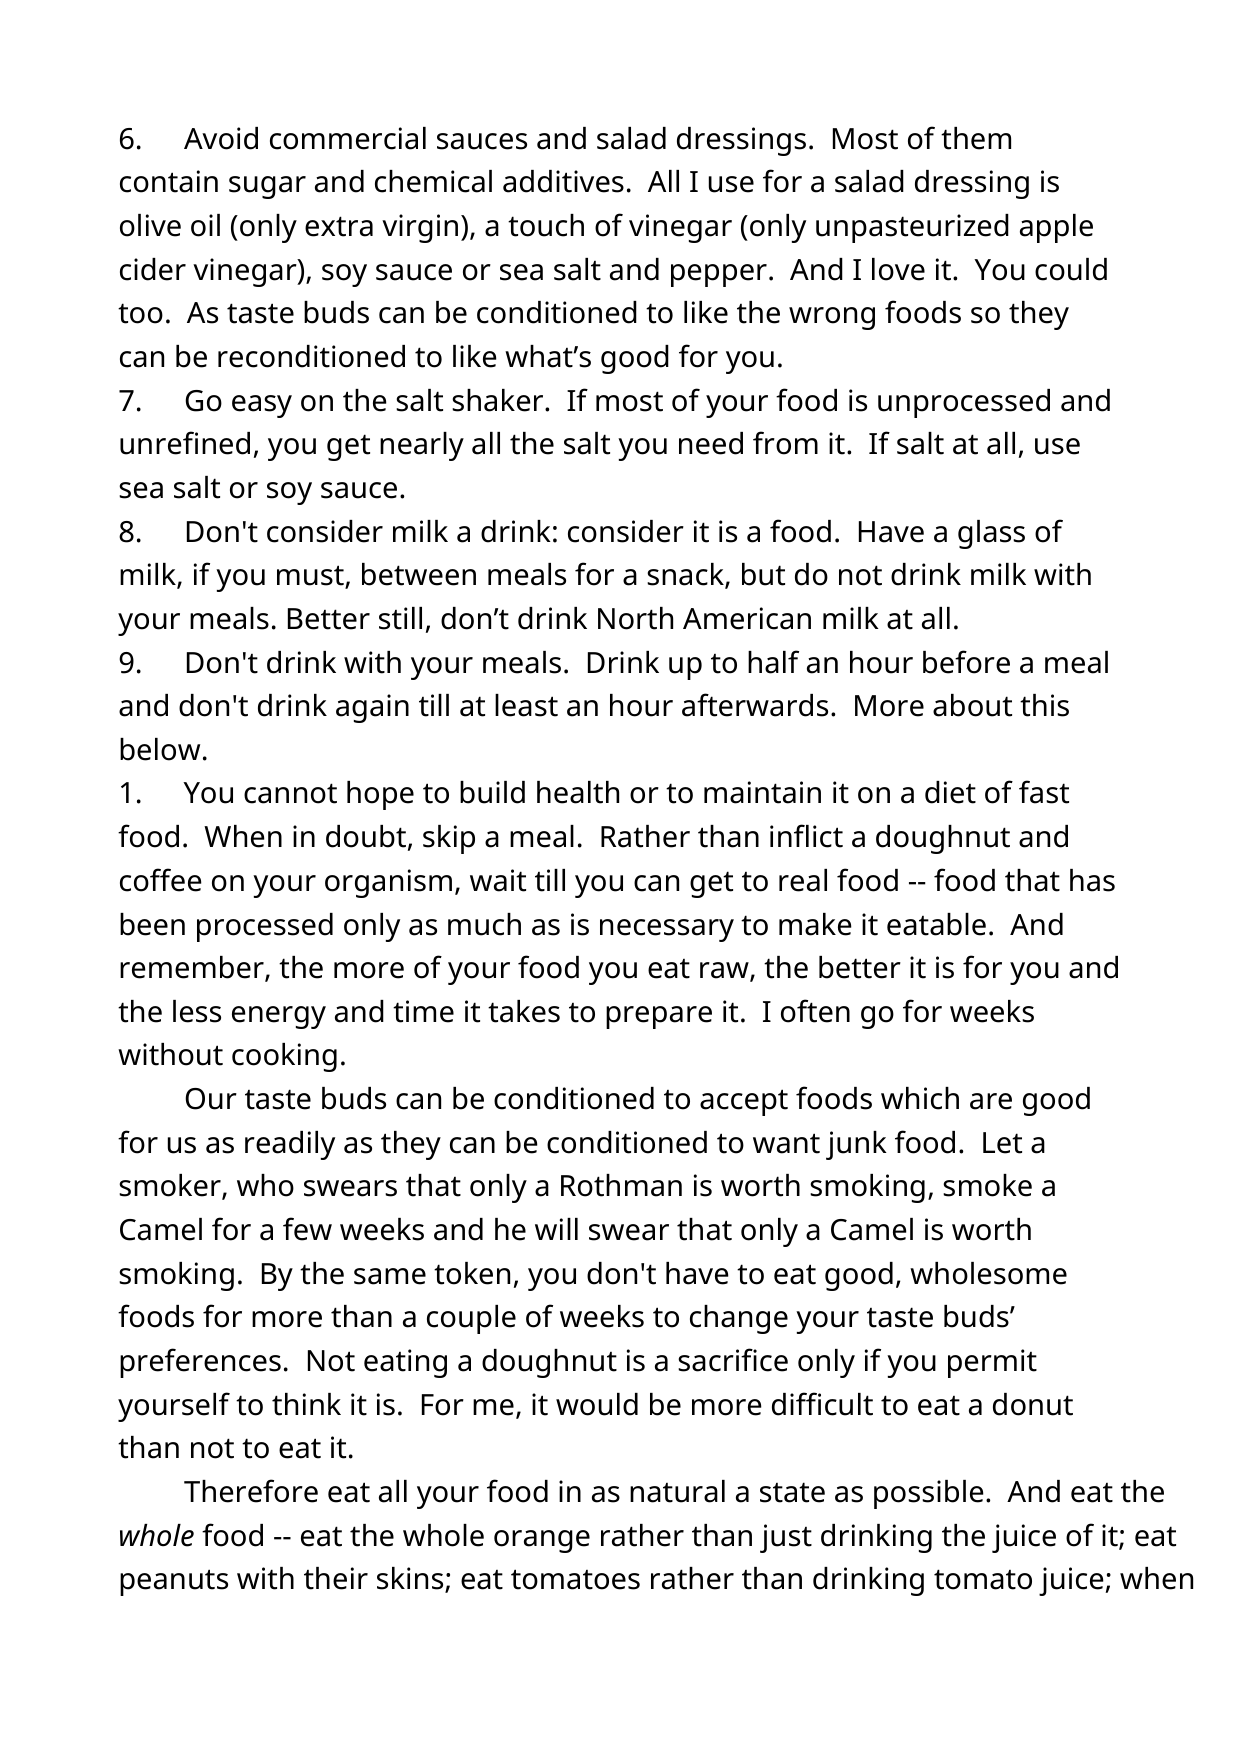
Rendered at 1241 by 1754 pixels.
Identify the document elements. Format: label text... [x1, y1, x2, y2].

text 7. Go easy on the salt shaker. If most of your food is unprocessed and unrefined, you get nearly all the salt you need from it. If salt at all, use sea salt or soy sauce. [118, 380, 1122, 507]
text 8. Don't consider milk a drink: consider it is a food. Have a glass of milk, if you must, between meals for a snack, but do not drink milk with your meals. Better still, don’t drink North American milk at all. [118, 511, 1122, 638]
text Our taste buds can be conditioned to accept foods which are good for us as readily as they can be conditioned to want junk food. Let a smoker, who swears that only a Rothman is worth smoking, smoke a Camel for a few weeks and he will swear that only a Camel is worth smoking. By the same token, you don't have to eat good, wholesome foods for more than a couple of weeks to change your taste buds’ preferences. Not eating a doughnut is a sacrifice only if you permit yourself to think it is. For me, it would be more difficult to eat a donut than not to eat it. [118, 1078, 1122, 1467]
text 9. Don't drink with your meals. Drink up to half an hour before a meal and don't drink again till at least an hour afterwards. More about this below. [118, 642, 1122, 769]
text Therefore eat all your food in as natural a state as possible. And eat the whole food -- eat the whole orange rather than just drinking the juice of it; eat peanuts with their skins; eat tomatoes rather than drinking tomato juice; when [118, 1471, 1197, 1598]
text 6. Avoid commercial sauces and salad dressings. Most of them contain sugar and chemical additives. All I use for a salad dressing is olive oil (only extra virgin), a touch of vinegar (only unpasteurized apple cider vinegar), soy sauce or sea salt and pepper. And I love it. You could too. As taste buds can be conditioned to like the wrong foods so they can be reconditioned to like what’s good for you. [118, 118, 1122, 376]
list You cannot hope to build health or to maintain it on a diet of fast food. When in doubt, skip a meal. Rather than inflict a doughnut and coffee on your organism, wait till you can get to real food -- food that has been processed only as much as is necessary to make it eatable. And remember, the more of your food you eat raw, the better it is for you and the less energy and time it takes to prepare it. I often go for weeks without cooking. [118, 773, 1122, 1074]
